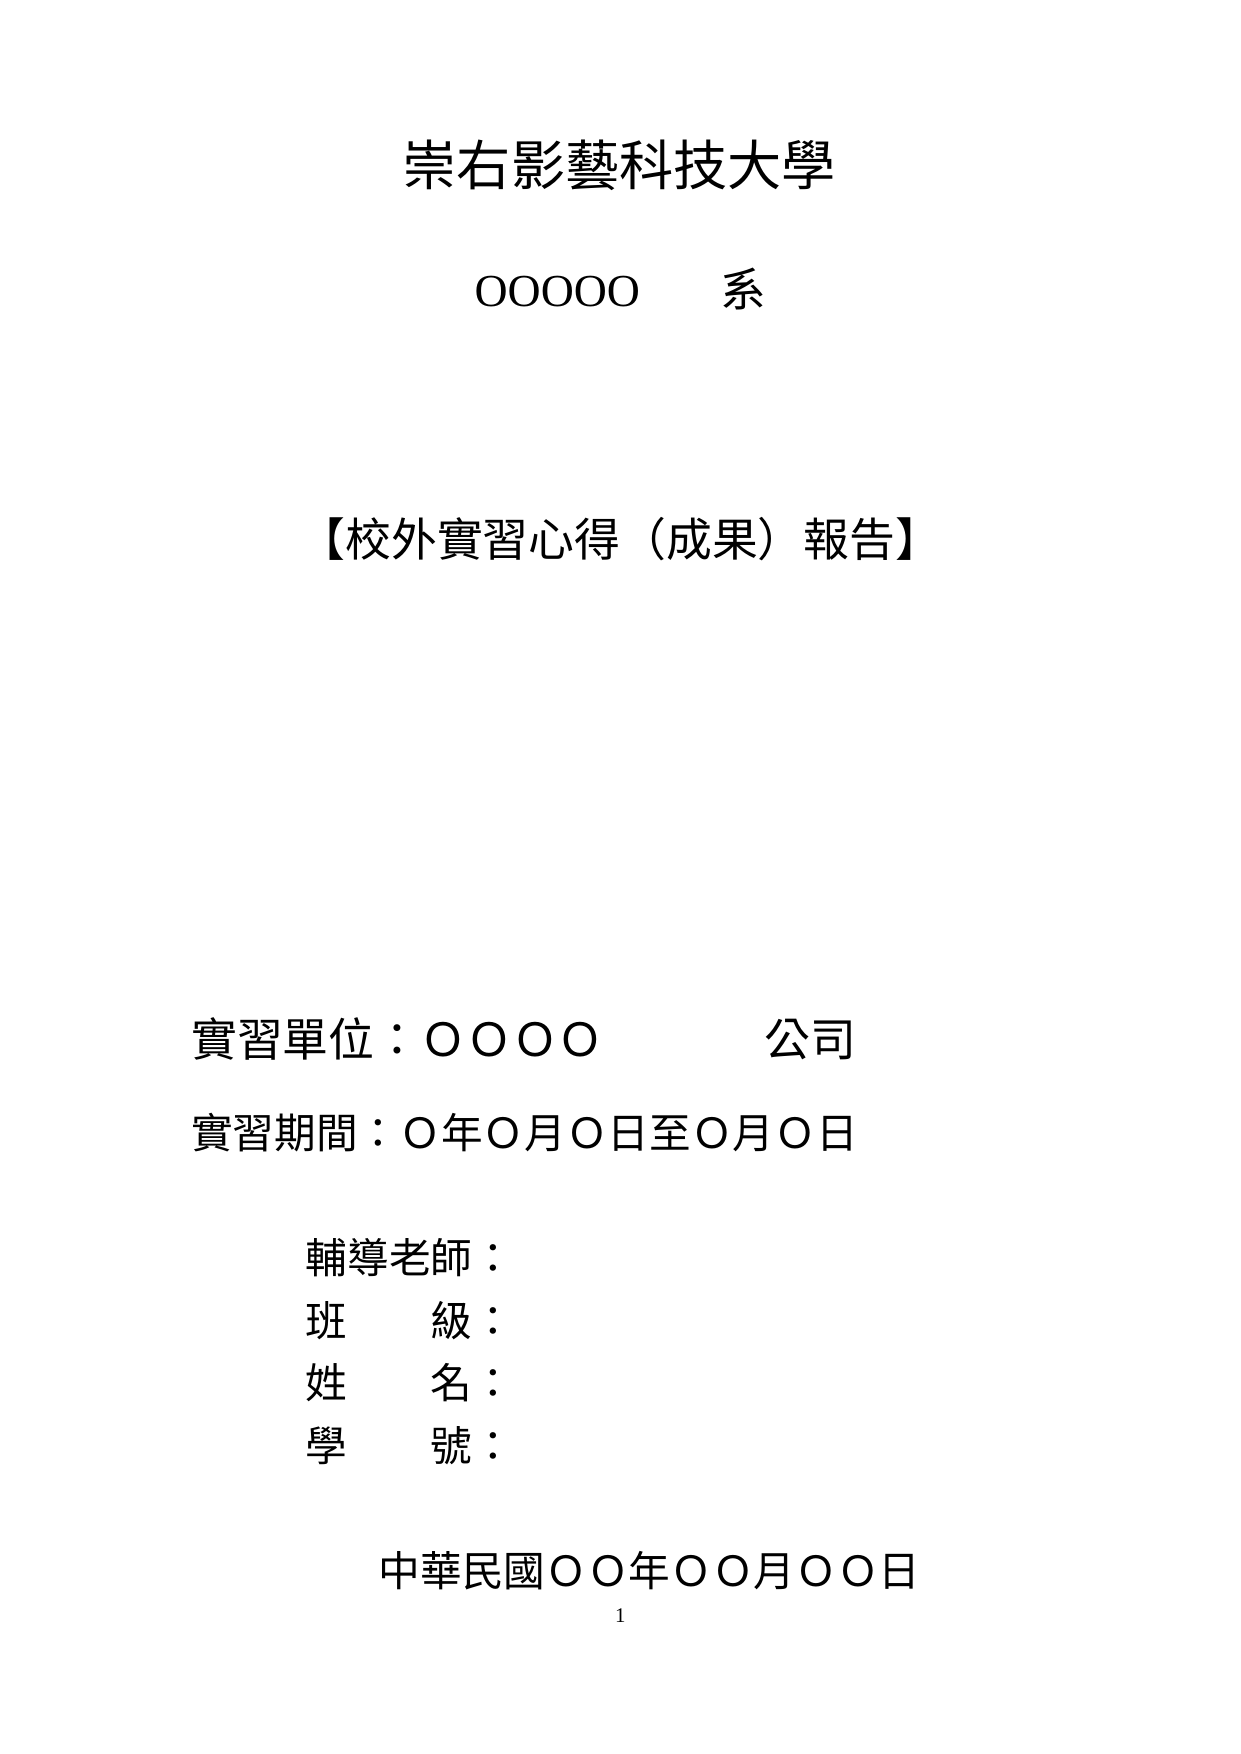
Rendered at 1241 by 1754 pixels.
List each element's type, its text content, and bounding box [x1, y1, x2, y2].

text 【校外實習心得（成果）報告】 [118, 464, 1122, 589]
text 崇右影藝科技大學 [118, 89, 1122, 214]
text 輔導老師： [306, 1214, 1122, 1276]
text 中華民國ＯＯ年ＯＯ月ＯＯ日 [118, 1526, 1122, 1589]
text 實習期間：Ｏ年Ｏ月Ｏ日至Ｏ月Ｏ日 [118, 1089, 1122, 1151]
text 姓 名： [306, 1339, 1122, 1401]
text 班 級： [306, 1276, 1122, 1339]
text OOOOO 系 [118, 214, 1122, 339]
text 學 號： [306, 1401, 1122, 1464]
text 實習單位：ＯＯＯＯ 公司 [118, 964, 1122, 1089]
